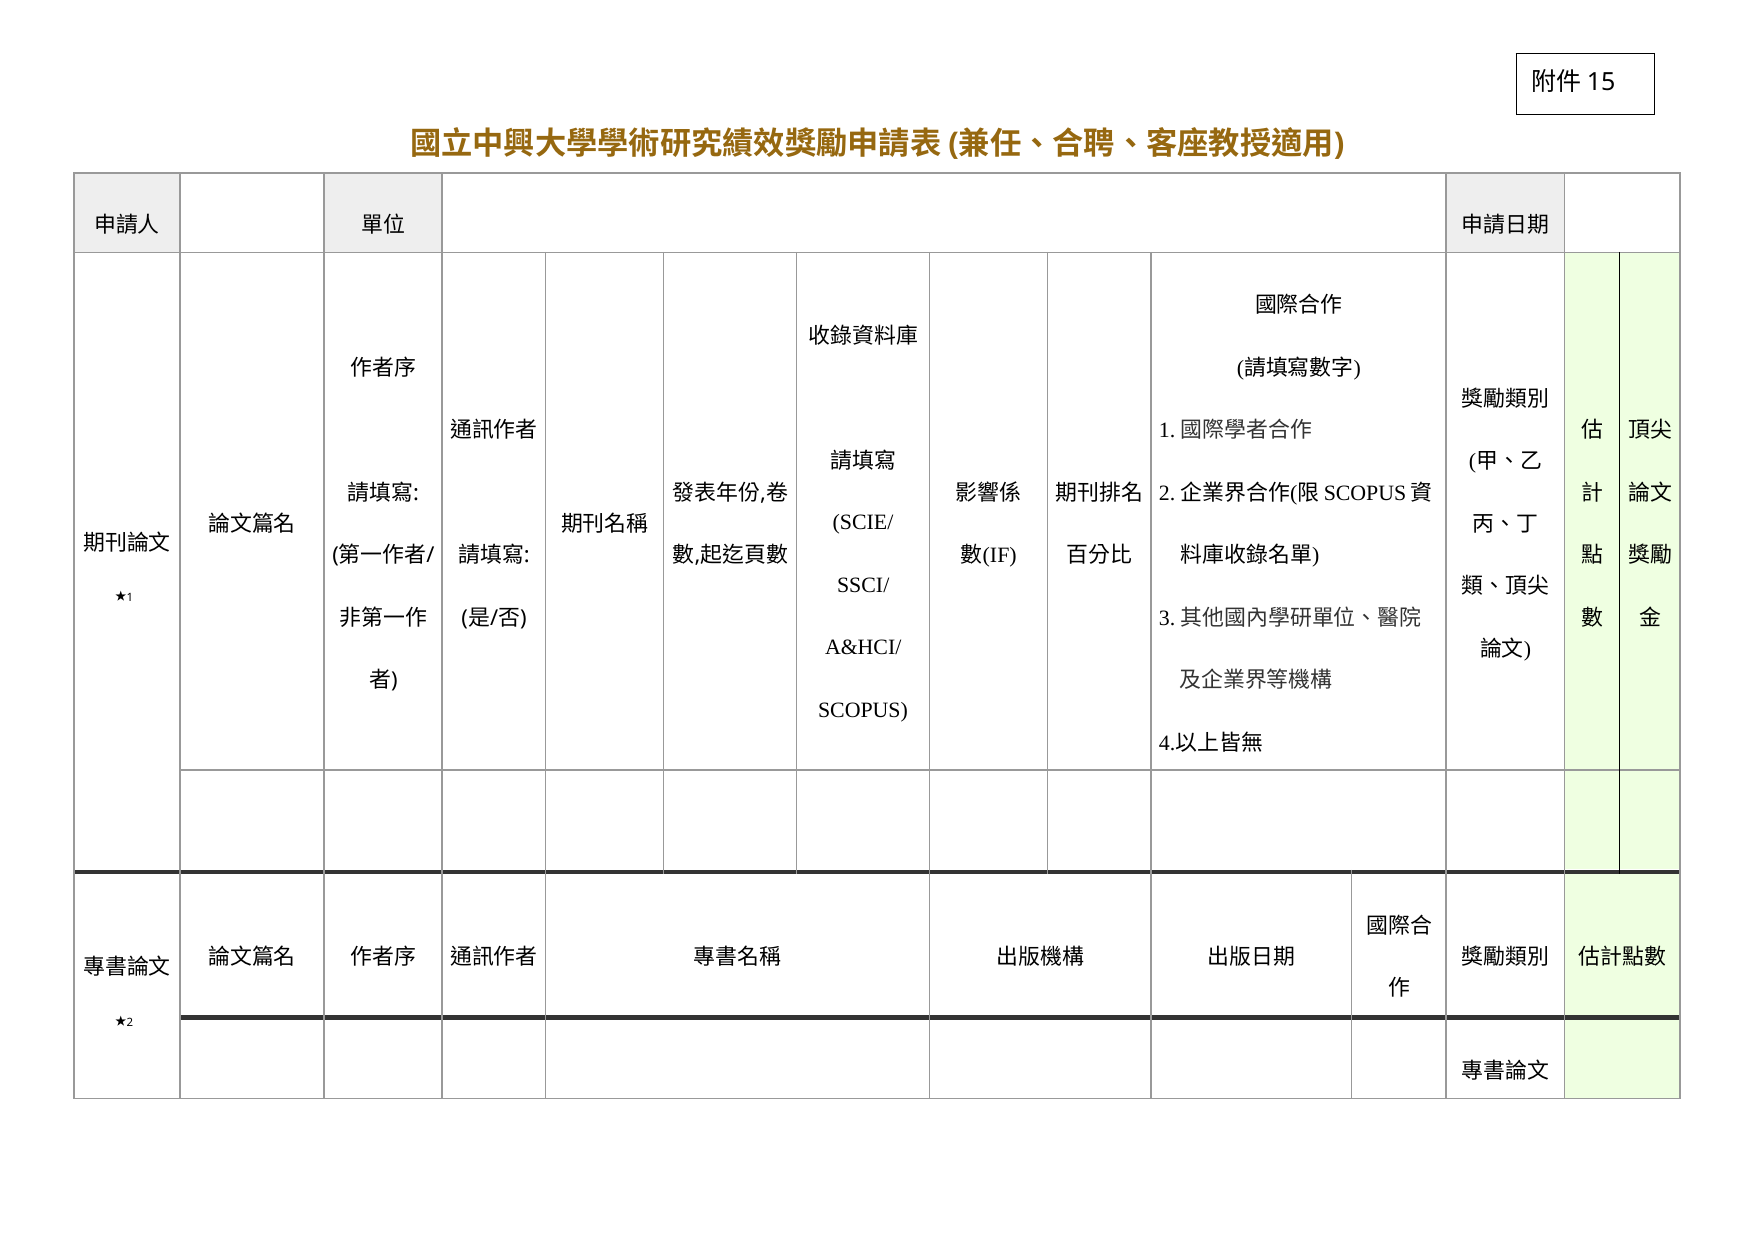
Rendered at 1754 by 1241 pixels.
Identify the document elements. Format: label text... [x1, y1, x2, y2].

table_cell 國際合作 (請填寫數字) 1. 國際學者合作 2. 企業界合作(限SCOPUS資料庫收錄名單) 3. 其他國內學研單位、醫院及企業界等機構 4.以上皆無 [1152, 253, 1445, 769]
table_header 單位 [325, 174, 441, 252]
table_cell 期刊排名 百分比 [1048, 253, 1150, 769]
table_cell 收錄資料庫 請填寫(SCIE/SSCI/A&HCI/SCOPUS) [797, 253, 929, 769]
table_cell [546, 771, 663, 869]
table_cell 國際合作 [1352, 874, 1445, 1015]
table_cell 出版機構 [930, 874, 1150, 1015]
table_cell [1352, 1020, 1445, 1098]
table_cell [1152, 771, 1445, 869]
table_cell 估計點數 [1565, 874, 1679, 1015]
table_header 申請日期 [1447, 174, 1564, 252]
table_cell 專書論文 [1447, 1020, 1564, 1098]
table_cell [1048, 771, 1150, 869]
table_cell 作者序 [325, 874, 441, 1015]
table_cell 出版日期 [1152, 874, 1351, 1015]
table_header 國立中興大學學術研究績效獎勵申請表 (兼任、合聘、客座教授適用) [73, 89, 1681, 172]
table_cell [443, 1020, 545, 1098]
table_cell [546, 1020, 929, 1098]
table_cell 發表年份,卷 數,起迄頁數 [664, 253, 796, 769]
table_cell 作者序 請填寫: (第一作者/非第一作者) [325, 253, 441, 769]
table_cell 頂尖論文獎勵金 [1620, 253, 1679, 769]
table_cell 影響係 數(IF) [930, 253, 1047, 769]
table_header 國立中興大學學術研究績效獎勵申請表 (兼任、合聘、客座教授適用) [1517, 54, 1654, 114]
table_cell 估計點數 [1565, 253, 1619, 769]
table_cell 論文篇名 [181, 874, 323, 1015]
table_cell 獎勵類別 [1447, 874, 1564, 1015]
table_header [181, 174, 323, 252]
table_cell 期刊論文 ★1 [75, 253, 179, 869]
table_cell 期刊名稱 [546, 253, 663, 769]
table_cell [1447, 771, 1564, 869]
table_cell [1152, 1020, 1351, 1098]
table_cell [930, 771, 1047, 869]
table_cell [1620, 771, 1679, 869]
table_cell 通訊作者 [443, 874, 545, 1015]
table_cell 專書名稱 [546, 874, 929, 1015]
table_header 申請人 [75, 174, 179, 252]
table_header [1565, 174, 1679, 252]
table_cell [664, 771, 796, 869]
table_cell [181, 1020, 323, 1098]
table_cell [181, 771, 323, 869]
table_header [443, 174, 1445, 252]
table_cell 論文篇名 [181, 253, 323, 769]
table_cell 通訊作者 請填寫:(是/否) [443, 253, 545, 769]
table_cell [930, 1020, 1150, 1098]
table_cell 專書論文 ★2 [75, 874, 179, 1098]
table_cell [325, 771, 441, 869]
table_cell [1565, 1020, 1679, 1098]
table_cell 獎勵類別 (甲、乙丙、丁類、頂尖論文) [1447, 253, 1564, 769]
table_cell [443, 771, 545, 869]
table_cell [797, 771, 929, 869]
table_cell [1565, 771, 1619, 869]
table_cell [325, 1020, 441, 1098]
